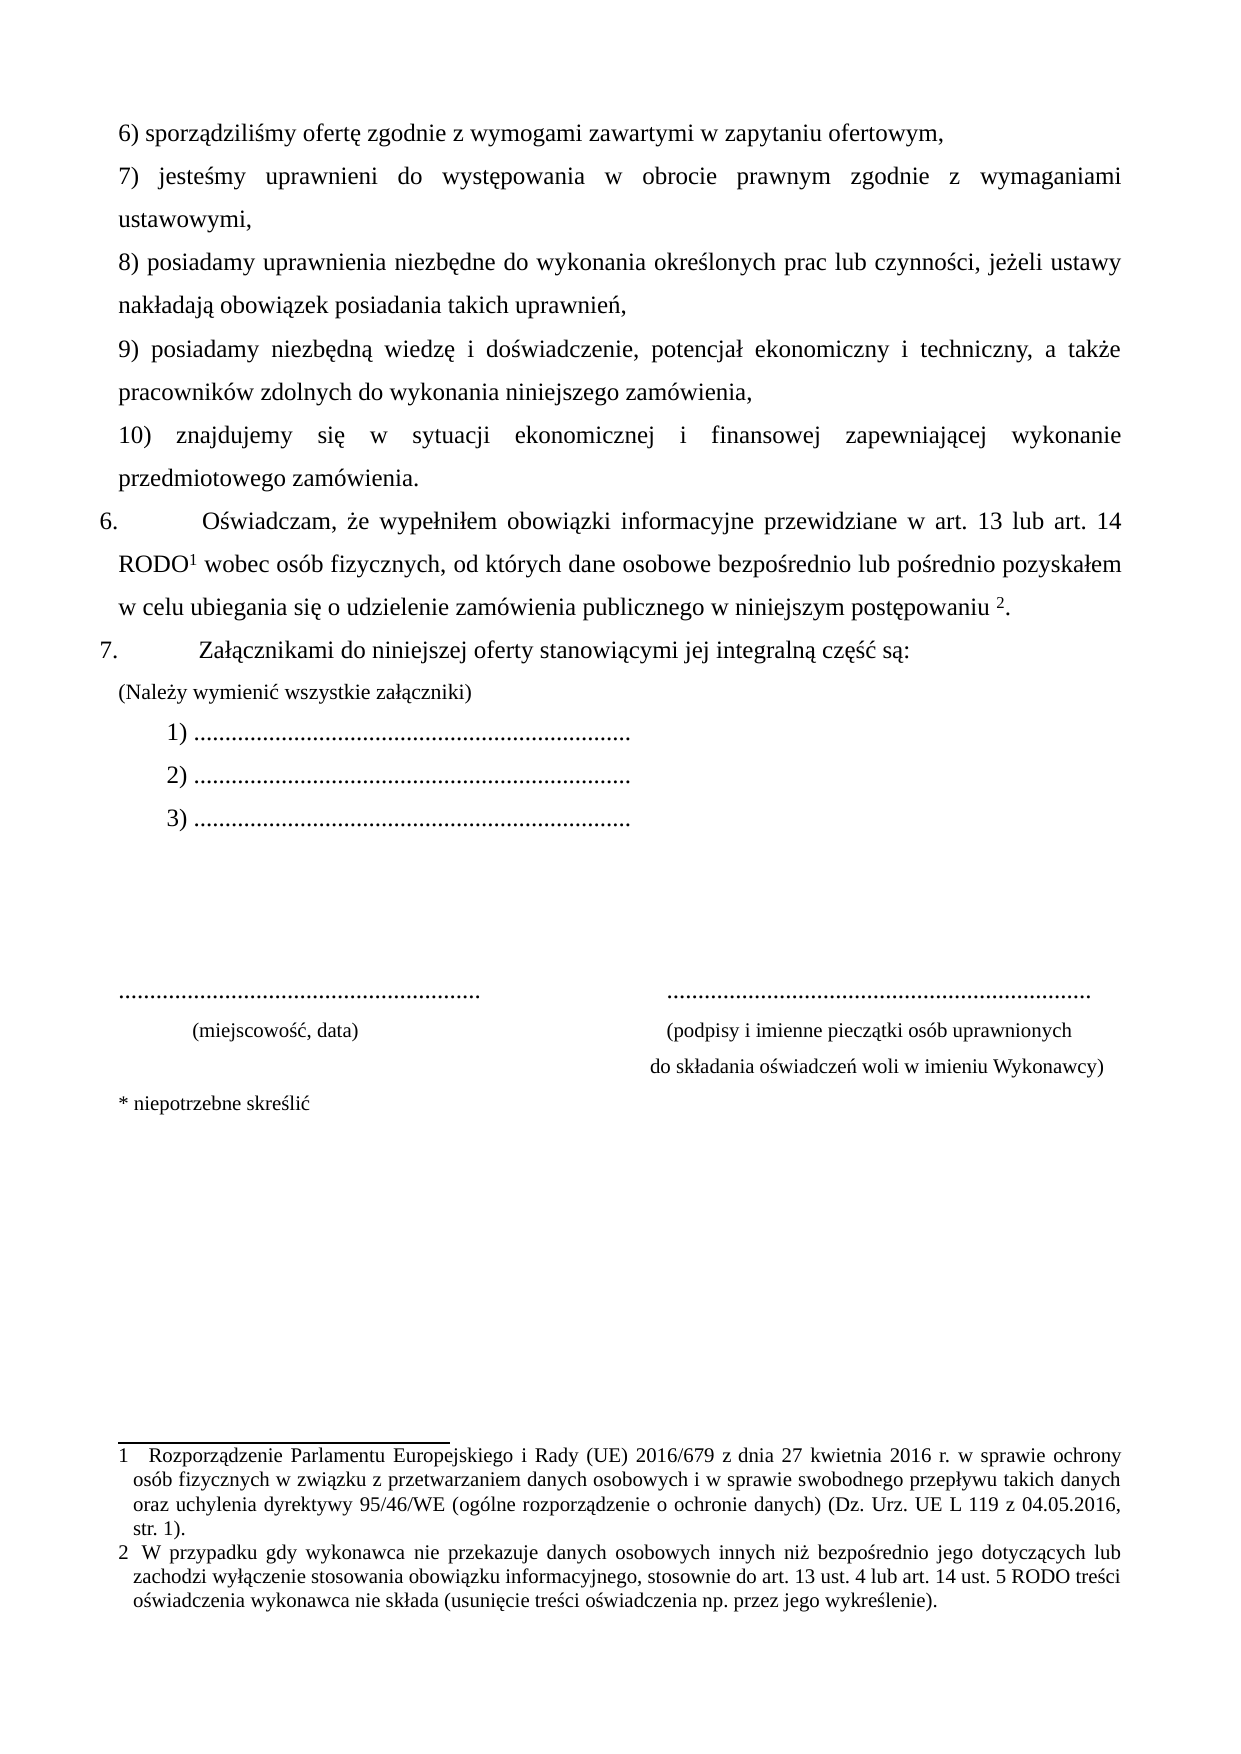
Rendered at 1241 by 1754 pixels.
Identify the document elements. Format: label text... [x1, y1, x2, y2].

text 1) ...................................................................... [74, 717, 1122, 745]
text 6) sporządziliśmy ofertę zgodnie z wymogami zawartymi w zapytaniu ofertowym, [118, 118, 1122, 147]
text .......................................................... .................................................................... [118, 975, 1122, 1004]
list W przypadku gdy wykonawca nie przekazuje danych osobowych innych niż bezpośrednio jego dotyczących lub zachodzi wyłączenie stosowania obowiązku informacyjnego, stosownie do art. 13 ust. 4 lub art. 14 ust. 5 RODO treści oświadczenia wykonawca nie składa (usunięcie treści oświadczenia np. przez jego wykreślenie). [118, 1539, 1122, 1612]
text 10) znajdujemy się w sytuacji ekonomicznej i finansowej zapewniającej wykonanie przedmiotowego zamówienia. [118, 420, 1122, 492]
text 9) posiadamy niezbędną wiedzę i doświadczenie, potencjał ekonomiczny i techniczny, a także pracowników zdolnych do wykonania niniejszego zamówienia, [118, 334, 1122, 406]
list Załącznikami do niniejszej oferty stanowiącymi jej integralną część są: [118, 636, 1122, 664]
list Oświadczam, że wypełniłem obowiązki informacyjne przewidziane w art. 13 lub art. 14 RODO wobec osób fizycznych, od których dane osobowe bezpośrednio lub pośrednio pozyskałem w celu ubiegania się o udzielenie zamówienia publicznego w niniejszym postępowaniu . [118, 506, 1122, 621]
text 3) ...................................................................... [74, 803, 1122, 832]
text 2) ...................................................................... [74, 760, 1122, 788]
text (Należy wymienić wszystkie załączniki) [118, 679, 1122, 704]
text (miejscowość, data) (podpisy i imienne pieczątki osób uprawnionych do składania oświadczeń woli w imieniu Wykonawcy) [118, 1018, 1122, 1078]
list Rozporządzenie Parlamentu Europejskiego i Rady (UE) 2016/679 z dnia 27 kwietnia 2016 r. w sprawie ochrony osób fizycznych w związku z przetwarzaniem danych osobowych i w sprawie swobodnego przepływu takich danych oraz uchylenia dyrektywy 95/46/WE (ogólne rozporządzenie o ochronie danych) (Dz. Urz. UE L 119 z 04.05.2016, str. 1). [118, 1443, 1122, 1539]
text 8) posiadamy uprawnienia niezbędne do wykonania określonych prac lub czynności, jeżeli ustawy nakładają obowiązek posiadania takich uprawnień, [118, 247, 1122, 319]
text 7) jesteśmy uprawnieni do występowania w obrocie prawnym zgodnie z wymaganiami ustawowymi, [118, 161, 1122, 233]
text * niepotrzebne skreślić [118, 1091, 1122, 1114]
